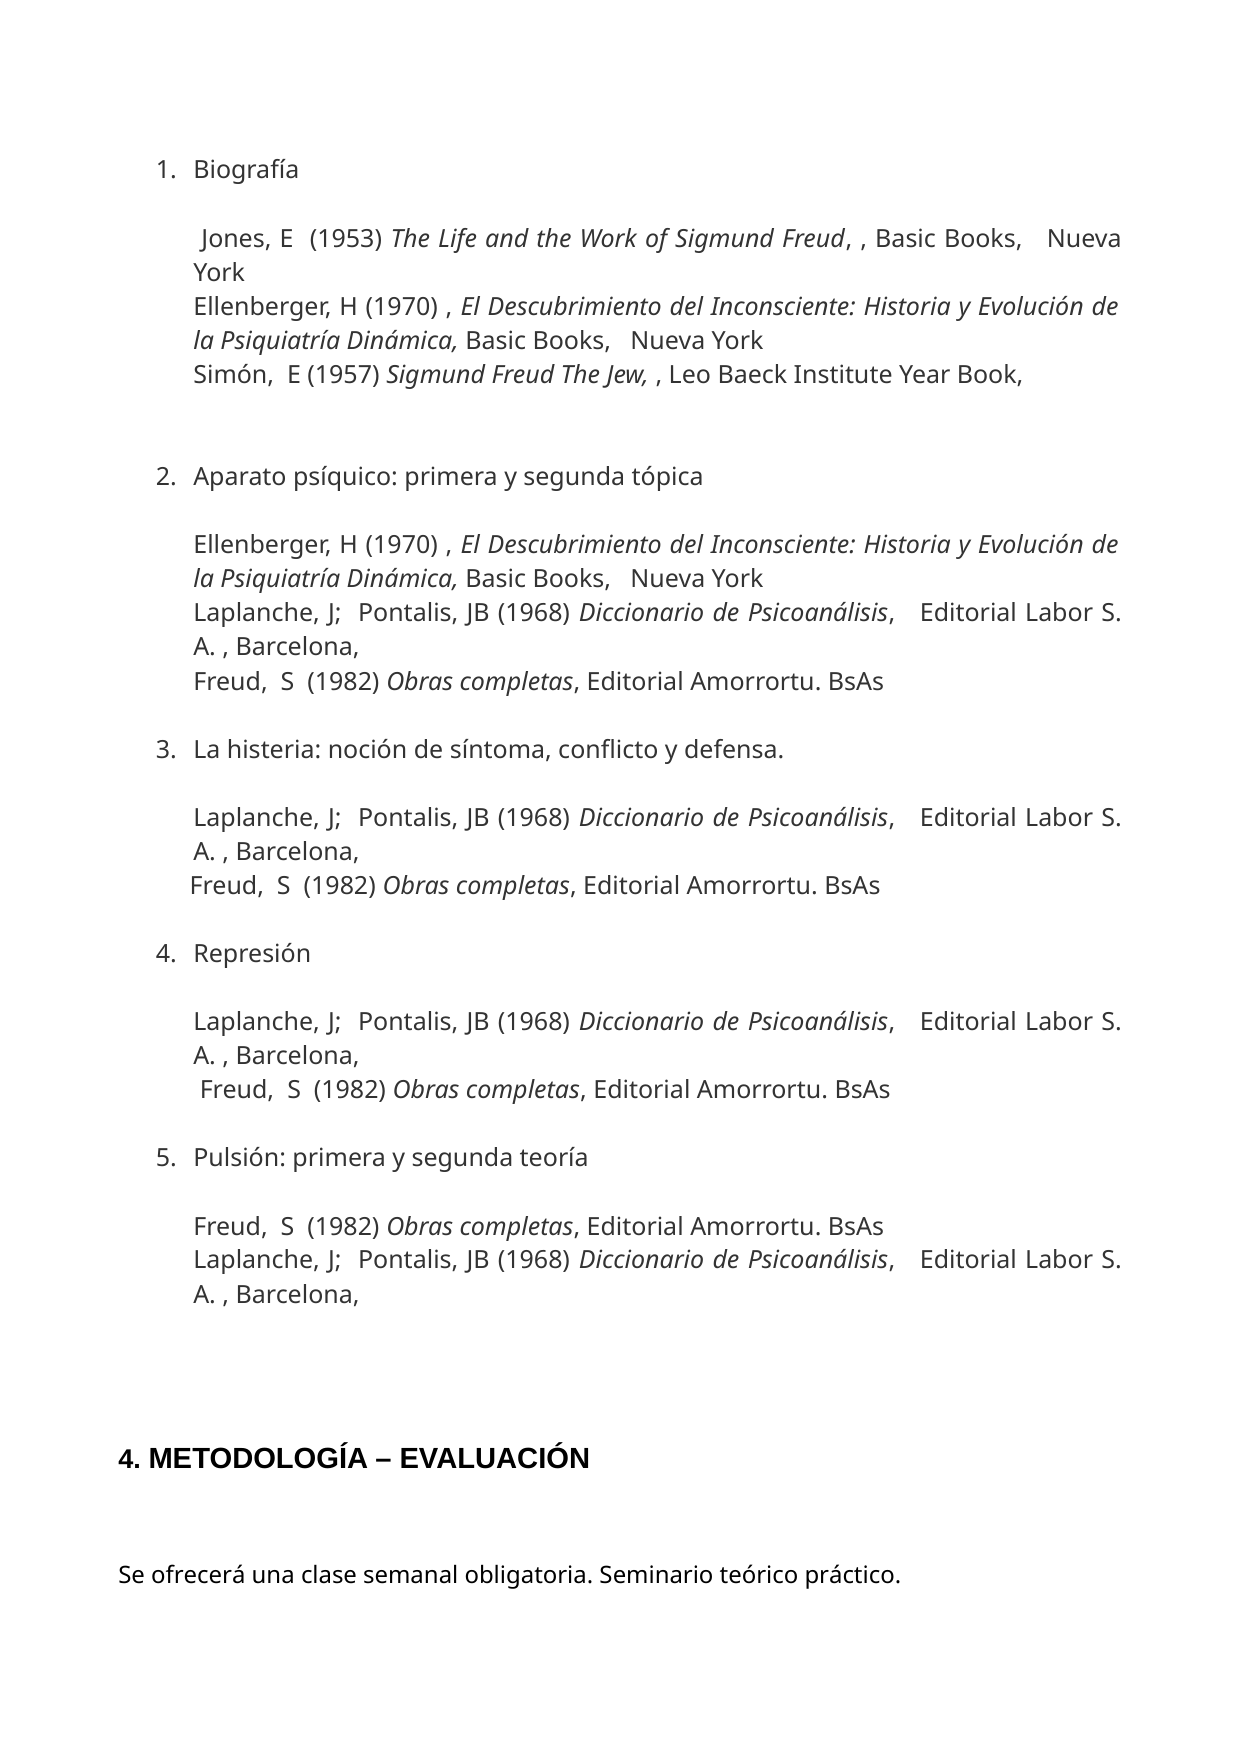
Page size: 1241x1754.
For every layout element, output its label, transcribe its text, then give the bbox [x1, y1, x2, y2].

list Simón, E (1957) Sigmund Freud The Jew, , Leo Baeck Institute Year Book, [156, 357, 1122, 391]
list Jones, E (1953) The Life and the Work of Sigmund Freud, , Basic Books, Nueva York [156, 220, 1122, 288]
list Laplanche, J; Pontalis, JB (1968) Diccionario de Psicoanálisis, Editorial Labor S. A. , Barcelona, [156, 799, 1122, 867]
list Pulsión: primera y segunda teoría [156, 1140, 1122, 1174]
list La histeria: noción de síntoma, conflicto y defensa. [156, 731, 1122, 765]
list Ellenberger, H (1970) , El Descubrimiento del Inconsciente: Historia y Evolución de la Psiquiatría Dinámica, Basic Books, Nueva York [156, 288, 1122, 357]
list Represión [156, 936, 1122, 970]
list Freud, S (1982) Obras completas, Editorial Amorrortu. BsAs [156, 1208, 1122, 1242]
text Freud, S (1982) Obras completas, Editorial Amorrortu. BsAs [118, 867, 1122, 902]
list Ellenberger, H (1970) , El Descubrimiento del Inconsciente: Historia y Evolución de la Psiquiatría Dinámica, Basic Books, Nueva York [156, 527, 1122, 595]
list Freud, S (1982) Obras completas, Editorial Amorrortu. BsAs [156, 1072, 1122, 1106]
list Laplanche, J; Pontalis, JB (1968) Diccionario de Psicoanálisis, Editorial Labor S. A. , Barcelona, [156, 1004, 1122, 1072]
text Se ofrecerá una clase semanal obligatoria. Seminario teórico práctico. [118, 1558, 1122, 1590]
list Aparato psíquico: primera y segunda tópica [156, 459, 1122, 493]
list Laplanche, J; Pontalis, JB (1968) Diccionario de Psicoanálisis, Editorial Labor S. A. , Barcelona, [156, 595, 1122, 663]
list Laplanche, J; Pontalis, JB (1968) Diccionario de Psicoanálisis, Editorial Labor S. A. , Barcelona, [156, 1242, 1122, 1310]
text 4. METODOLOGÍA – EVALUACIÓN [118, 1441, 1122, 1474]
list Biografía [156, 152, 1122, 186]
list Freud, S (1982) Obras completas, Editorial Amorrortu. BsAs [156, 663, 1122, 697]
